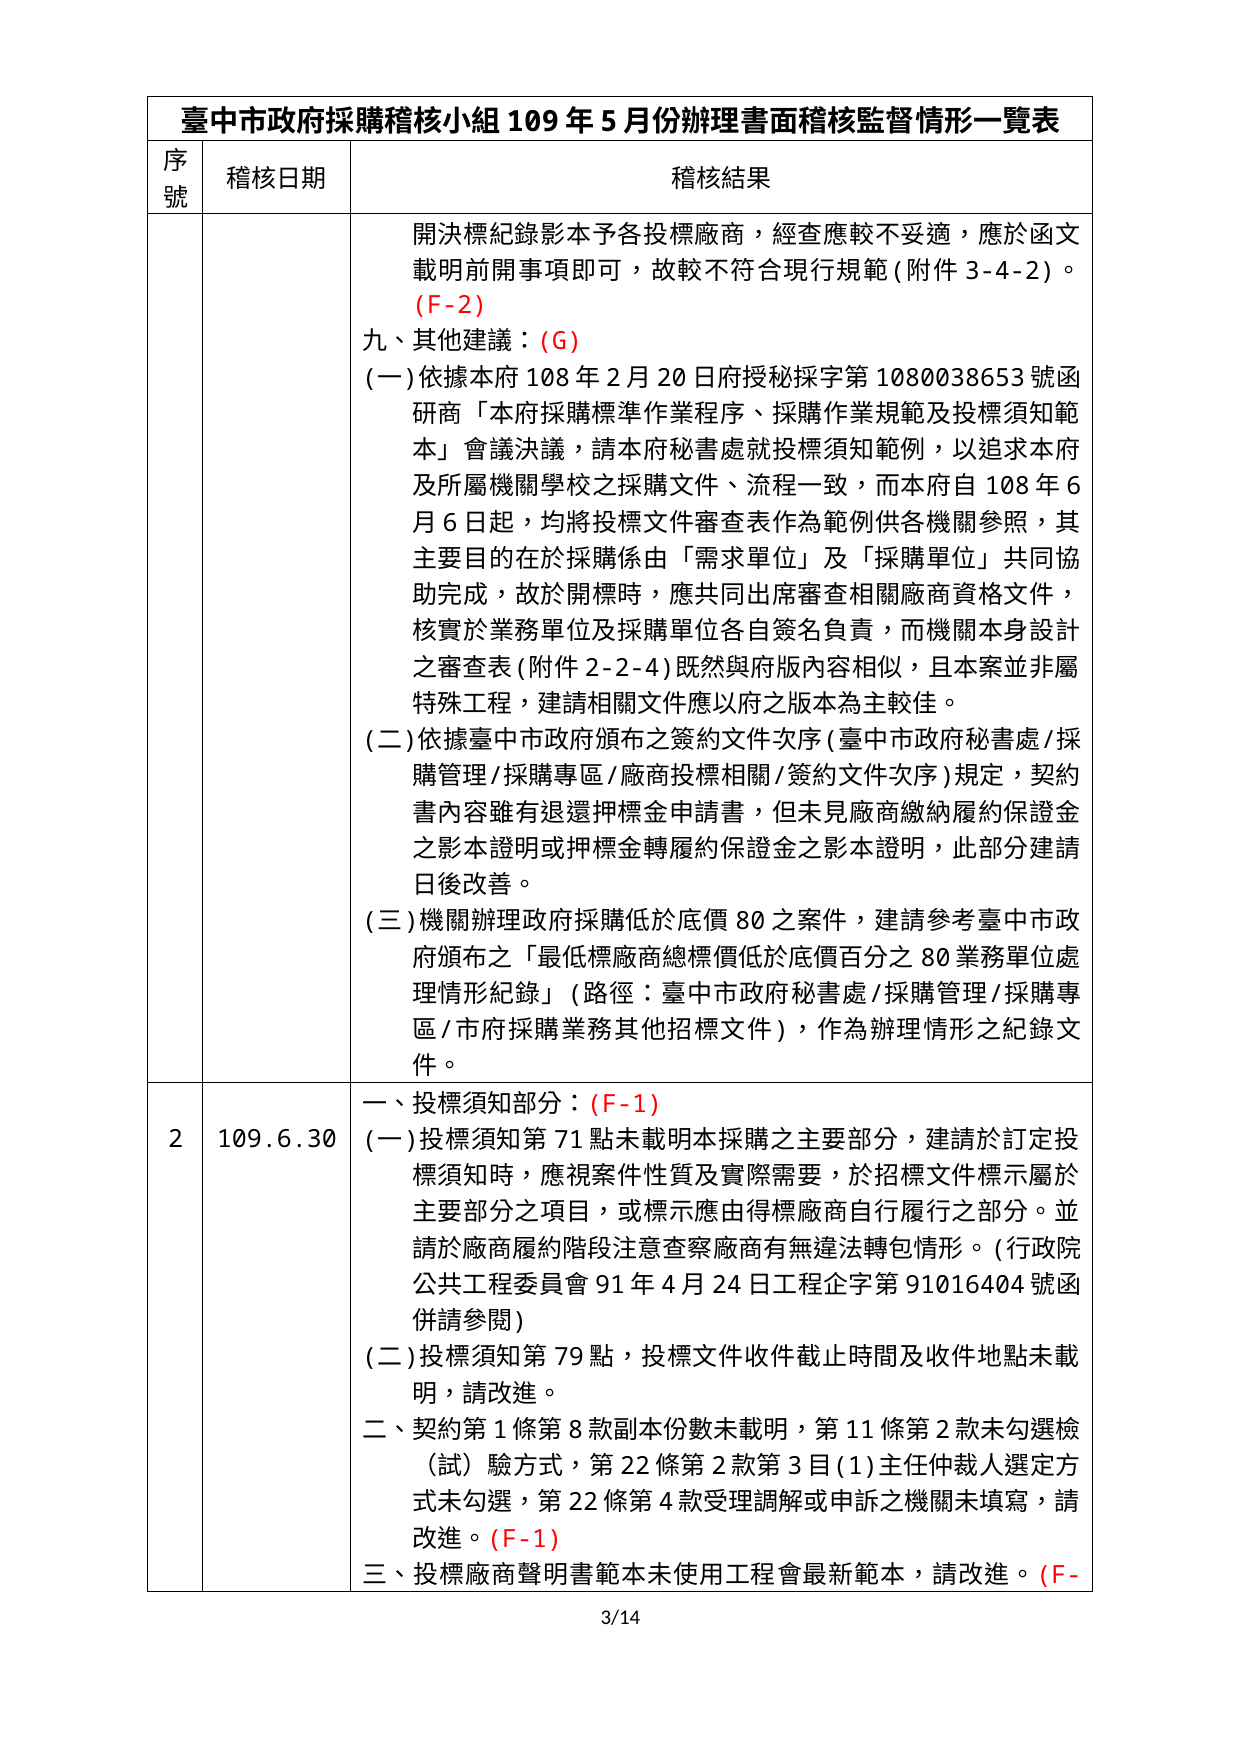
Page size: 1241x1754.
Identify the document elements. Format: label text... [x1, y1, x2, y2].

table_cell 一、投標須知部分：(F-1) (一)投標須知第71點未載明本採購之主要部分，建請於訂定投標須知時，應視案件性質及實際需要，於招標文件標示屬於主要部分之項目，或標示應由得標廠商自行履行之部分。並請於廠商履約階段注意查察廠商有無違法轉包情形。(行政院公共工程委員會91年4月24日工程企字第91016404號函併請參閱) (二)投標須知第79點，投標文件收件截止時間及收件地點未載明，請改進。 二、契約第1條第8款副本份數未載明，第11條第2款未勾選檢（試）驗方式，第22條第2款第3目(1)主任仲裁人選定方式未勾選，第22條第4款受理調解或申訴之機關未填寫，請改進。(F-1) 三、投標廠商聲明書範本未使用工程會最新範本，請改進。(F- [351, 1083, 1092, 1591]
table_cell 稽核結果 [351, 141, 1092, 213]
table_header 臺中市政府採購稽核小組109年5月份辦理書面稽核監督情形一覽表 [148, 97, 1092, 140]
table_cell [148, 214, 202, 1082]
table_cell [203, 214, 350, 1082]
table_cell 109.6.30 [203, 1083, 350, 1591]
table_cell 稽核日期 [203, 141, 350, 213]
table_cell 2 [148, 1083, 202, 1591]
table_cell 序號 [148, 141, 202, 213]
table_cell 開決標紀錄影本予各投標廠商，經查應較不妥適，應於函文載明前開事項即可，故較不符合現行規範(附件3-4-2)。(F-2) 九、其他建議：(G) (一)依據本府108年2月20日府授秘採字第1080038653號函研商「本府採購標準作業程序、採購作業規範及投標須知範本」會議決議，請本府秘書處就投標須知範例，以追求本府及所屬機關學校之採購文件、流程一致，而本府自108年6月6日起，均將投標文件審查表作為範例供各機關參照，其主要目的在於採購係由「需求單位」及「採購單位」共同協助完成，故於開標時，應共同出席審查相關廠商資格文件，核實於業務單位及採購單位各自簽名負責，而機關本身設計之審查表(附件2-2-4)既然與府版內容相似，且本案並非屬特殊工程，建請相關文件應以府之版本為主較佳。 (二)依據臺中市政府頒布之簽約文件次序(臺中市政府秘書處/採購管理/採購專區/廠商投標相關/簽約文件次序)規定，契約書內容雖有退還押標金申請書，但未見廠商繳納履約保證金之影本證明或押標金轉履約保證金之影本證明，此部分建請日後改善。 (三)機關辦理政府採購低於底價80之案件，建請參考臺中市政府頒布之「最低標廠商總標價低於底價百分之80業務單位處理情形紀錄」(路徑：臺中市政府秘書處/採購管理/採購專區/市府採購業務其他招標文件)，作為辦理情形之紀錄文件。 [351, 214, 1092, 1082]
